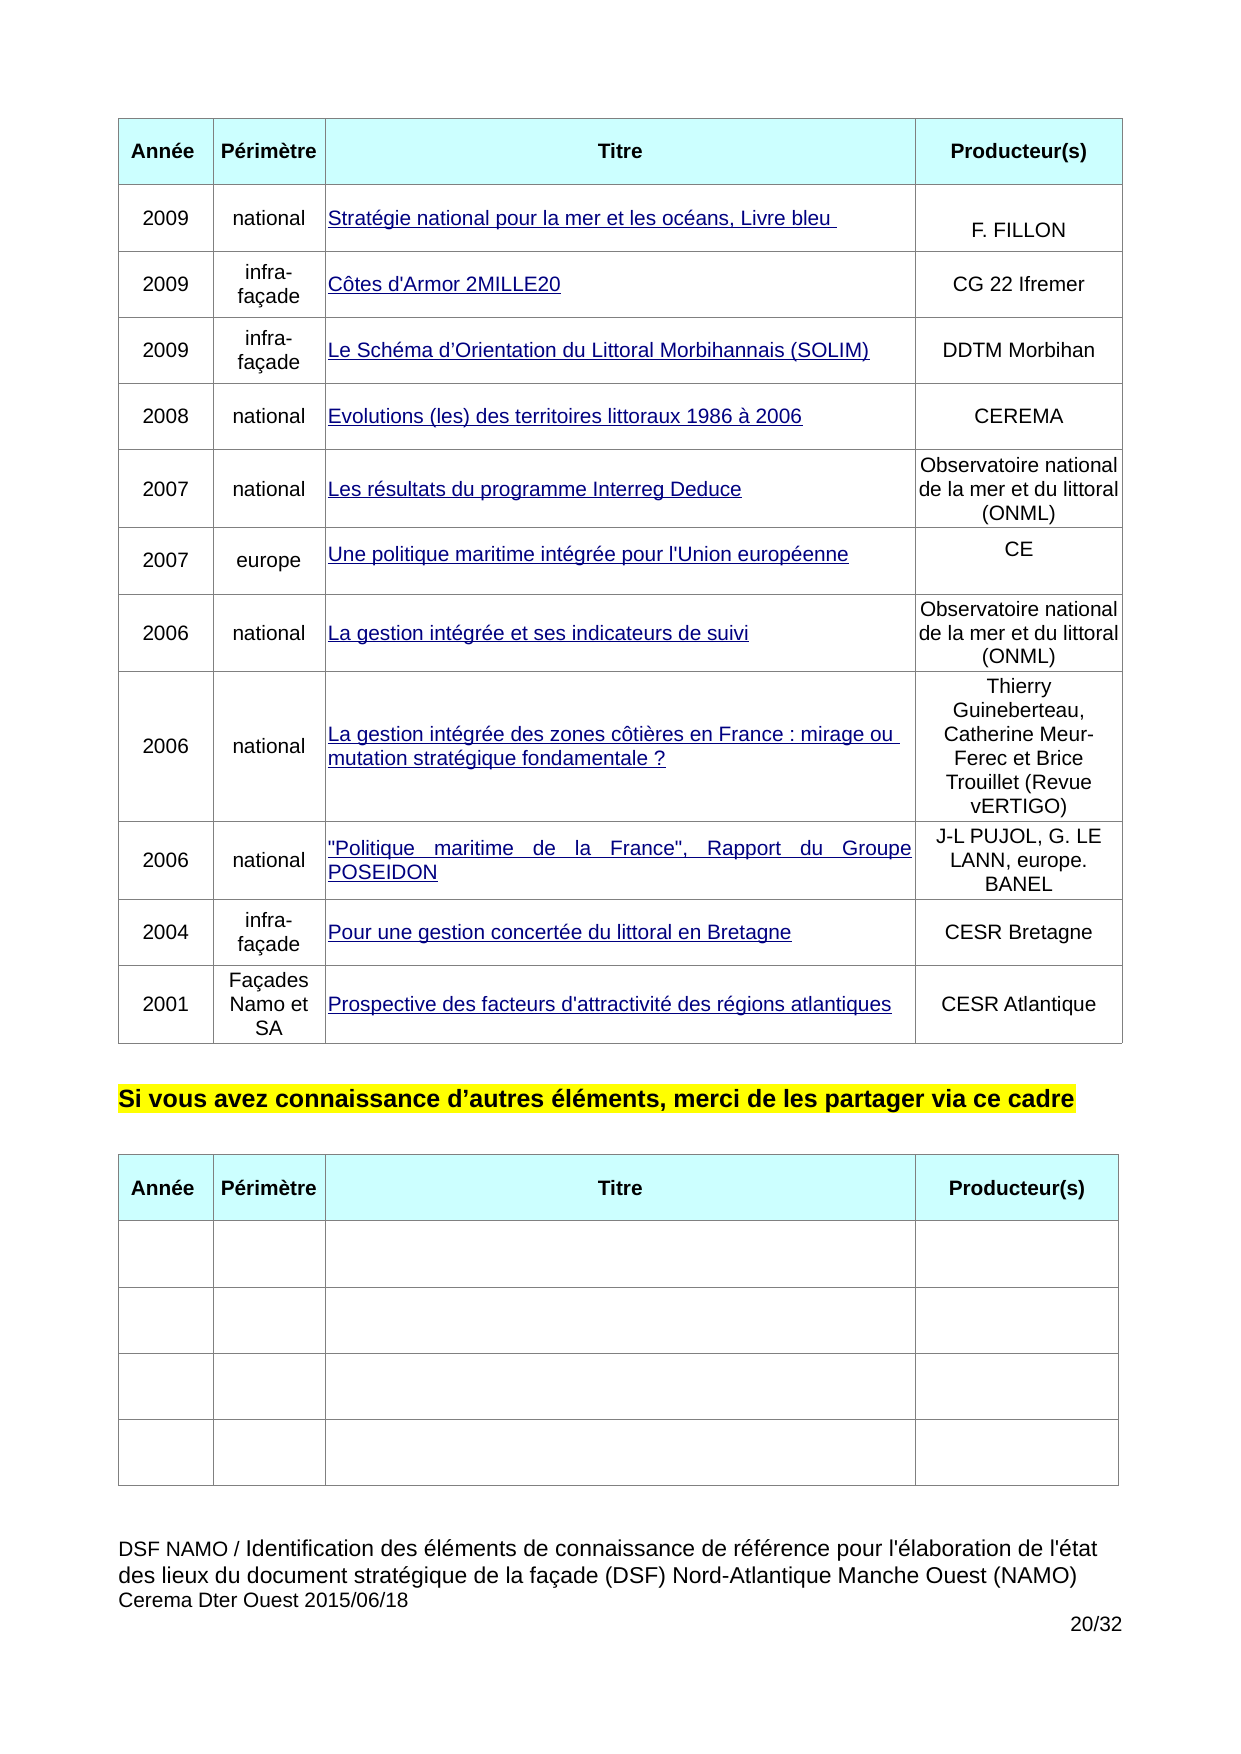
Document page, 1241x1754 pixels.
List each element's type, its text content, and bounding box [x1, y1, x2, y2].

table_cell Une politique maritime intégrée pour l'Union européenne [326, 528, 915, 593]
table_cell 2008 [119, 384, 213, 449]
table_cell [326, 1354, 915, 1419]
table_cell [326, 1420, 915, 1485]
table_cell 2006 [119, 822, 213, 899]
table_cell [326, 1221, 915, 1287]
table_cell CESR Atlantique [916, 966, 1122, 1043]
text Si vous avez connaissance d’autres éléments, merci de les partager via ce cadre [118, 1084, 1122, 1113]
table_cell J-L PUJOL, G. LE LANN, europe. BANEL [916, 822, 1122, 899]
table_cell 2007 [119, 528, 213, 593]
table_cell [214, 1288, 325, 1353]
table_cell CEREMA [916, 384, 1122, 449]
table_cell national [214, 672, 325, 821]
table_header Périmètre [214, 1155, 325, 1220]
table_cell DDTM Morbihan [916, 318, 1122, 383]
table_cell [119, 1354, 213, 1419]
table_cell [214, 1221, 325, 1287]
table_cell [326, 1288, 915, 1353]
table_cell infra-façade [214, 900, 325, 965]
table_cell CESR Bretagne [916, 900, 1122, 965]
table_cell Observatoire national de la mer et du littoral (ONML) [916, 450, 1122, 527]
table_cell national [214, 384, 325, 449]
table_cell Pour une gestion concertée du littoral en Bretagne [326, 900, 915, 965]
table_cell 2006 [119, 672, 213, 821]
table_cell [916, 1221, 1118, 1287]
table_cell Stratégie national pour la mer et les océans, Livre bleu [326, 185, 915, 251]
table_cell national [214, 822, 325, 899]
table_cell CE [916, 528, 1122, 593]
table_cell europe [214, 528, 325, 593]
table_cell [916, 1354, 1118, 1419]
table_cell infra-façade [214, 252, 325, 317]
table_header Année [119, 119, 213, 184]
table_cell La gestion intégrée et ses indicateurs de suivi [326, 595, 915, 671]
table_cell Evolutions (les) des territoires littoraux 1986 à 2006 [326, 384, 915, 449]
table_header Titre [326, 1155, 915, 1220]
table_cell national [214, 450, 325, 527]
table_header Périmètre [214, 119, 325, 184]
table_cell La gestion intégrée des zones côtières en France : mirage ou mutation stratégique fondamentale ? [326, 672, 915, 821]
table_header Année [119, 1155, 213, 1220]
table_cell "Politique maritime de la France", Rapport du Groupe POSEIDON [326, 822, 915, 899]
table_cell infra-façade [214, 318, 325, 383]
table_header Producteur(s) [916, 119, 1122, 184]
table_cell 2006 [119, 595, 213, 671]
table_cell national [214, 185, 325, 251]
table_cell [916, 1288, 1118, 1353]
table_cell 2009 [119, 185, 213, 251]
table_cell [214, 1420, 325, 1485]
table_header Producteur(s) [916, 1155, 1118, 1220]
table_cell 2009 [119, 252, 213, 317]
table_cell Prospective des facteurs d'attractivité des régions atlantiques [326, 966, 915, 1043]
table_cell Les résultats du programme Interreg Deduce [326, 450, 915, 527]
table_cell Façades Namo et SA [214, 966, 325, 1043]
table_cell Le Schéma d’Orientation du Littoral Morbihannais (SOLIM) [326, 318, 915, 383]
table_cell Observatoire national de la mer et du littoral (ONML) [916, 595, 1122, 671]
table_cell Côtes d'Armor 2MILLE20 [326, 252, 915, 317]
table_cell 2004 [119, 900, 213, 965]
table_cell 2009 [119, 318, 213, 383]
table_cell 2001 [119, 966, 213, 1043]
table_cell F. FILLON [916, 185, 1122, 251]
table_cell [119, 1221, 213, 1287]
table_cell national [214, 595, 325, 671]
table_cell [119, 1420, 213, 1485]
table_cell [214, 1354, 325, 1419]
table_cell [119, 1288, 213, 1353]
table_cell [916, 1420, 1118, 1485]
table_cell CG 22 Ifremer [916, 252, 1122, 317]
table_header Titre [326, 119, 915, 184]
table_cell 2007 [119, 450, 213, 527]
table_cell Thierry Guineberteau, Catherine Meur-Ferec et Brice Trouillet (Revue vERTIGO) [916, 672, 1122, 821]
